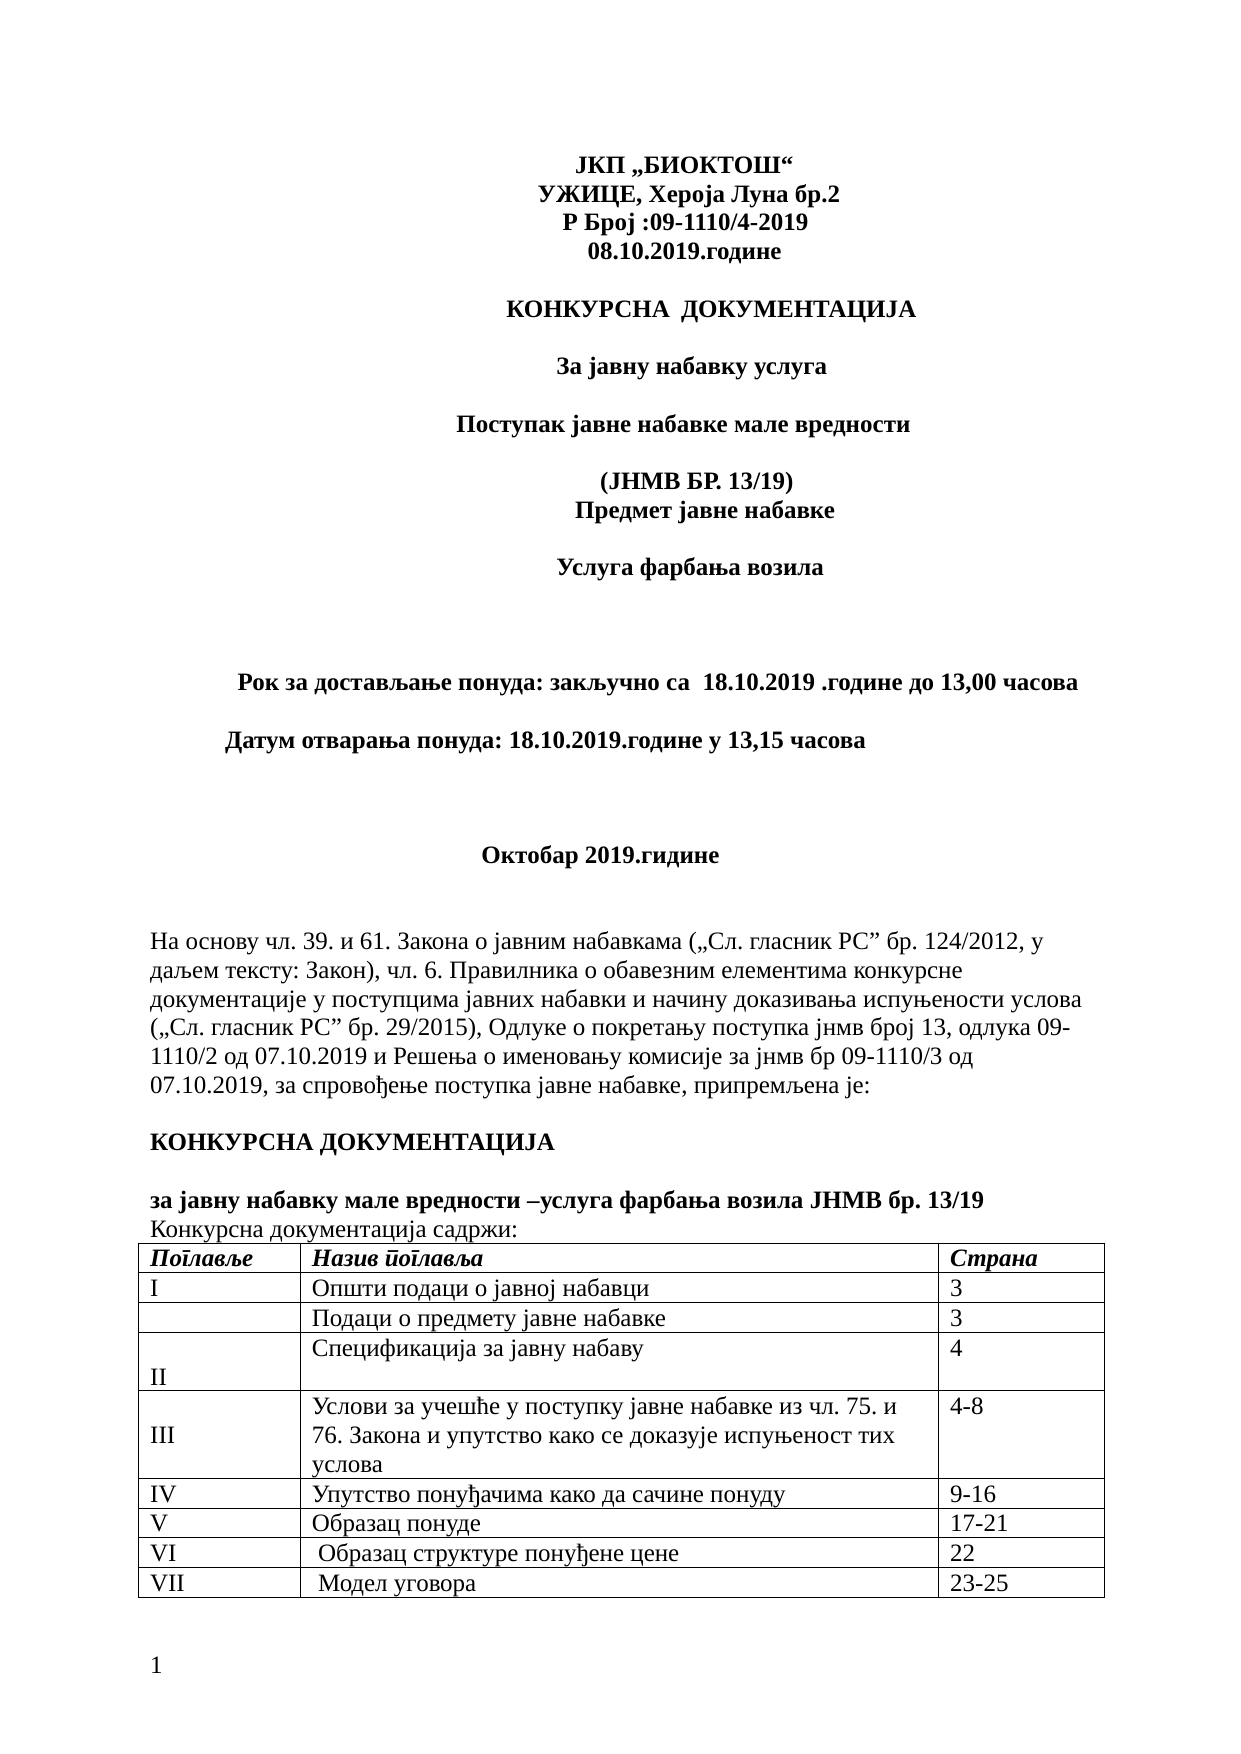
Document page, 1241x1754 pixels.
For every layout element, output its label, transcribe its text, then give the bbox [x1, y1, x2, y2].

table_cell V [139, 1509, 300, 1537]
table_cell Општи подаци о јавној набавци [301, 1273, 938, 1302]
table_cell 4-8 [939, 1391, 1104, 1478]
text Р Број :09-1110/4-2019 [150, 207, 1090, 236]
table_cell Спецификација за јавну набаву [301, 1333, 938, 1390]
text УЖИЦЕ, Хероја Луна бр.2 [150, 179, 1090, 207]
table_cell 17-21 [939, 1509, 1104, 1537]
table_cell [139, 1303, 300, 1332]
text ЈКП „БИОКТОШ“ [150, 150, 1090, 179]
table_header Страна [939, 1244, 1104, 1272]
text (ЈНМВ БР. 13/19) [150, 466, 1090, 495]
table_cell 3 [939, 1273, 1104, 1302]
table_cell VII [139, 1568, 300, 1597]
text Поступак јавне набавке мале вредности [150, 409, 1090, 437]
table_cell IV [139, 1479, 300, 1507]
table_cell Образац структуре понуђене цене [301, 1538, 938, 1567]
table_cell Услови за учешће у поступку јавне набавке из чл. 75. и 76. Закона и упутство како се доказује испуњеност тих услова [301, 1391, 938, 1478]
table_cell 4 [939, 1333, 1104, 1390]
table_cell III [139, 1391, 300, 1478]
text На основу чл. 39. и 61. Закона о јавним набавкама („Сл. гласник РС” бр. 124/2012, у даљем тексту: Закон), чл. 6. Правилника о обавезним елементима конкурсне документације у поступцима јавних набавки и начину доказивања испуњености услова („Сл. гласник РС” бр. 29/2015), Одлуке о покретању поступка јнмв број 13, одлука 09-1110/2 од 07.10.2019 и Решења о именовању комисије за јнмв бр 09-1110/3 од 07.10.2019, за спровођење поступка јавне набавке, припремљена је: [150, 926, 1090, 1099]
table_cell 3 [939, 1303, 1104, 1332]
table_cell VI [139, 1538, 300, 1567]
text Услуга фарбања возила [150, 552, 1090, 581]
text Октобар 2019.гидине [150, 840, 1090, 869]
text за јавну набавку мале вредности –услуга фарбања возила ЈНМВ бр. 13/19 [150, 1185, 1090, 1214]
text Датум отварања понуда: 18.10.2019.године у 13,15 часова [150, 725, 1090, 754]
text 08.10.2019.године [150, 236, 1090, 265]
text Конкурсна документација садржи: [150, 1214, 1090, 1242]
text КОНКУРСНА ДОКУМЕНТАЦИЈА [150, 1127, 1090, 1156]
table_header Поглавље [139, 1244, 300, 1272]
text За јавну набавку услуга [150, 351, 1090, 380]
table_header Назив поглавља [301, 1244, 938, 1272]
table_cell Образац понуде [301, 1509, 938, 1537]
text Предмет јавне набавке [150, 495, 1090, 524]
table_cell 23-25 [939, 1568, 1104, 1597]
text КОНКУРСНA ДОКУМЕНТАЦИЈA [150, 294, 1090, 322]
table_cell II [139, 1333, 300, 1390]
table_cell Подаци о предмету јавне набавке [301, 1303, 938, 1332]
text Рок за достављање понуда: закључно са 18.10.2019 .године до 13,00 часова [150, 667, 1090, 696]
table_cell Упутство понуђачима како да сачине понуду [301, 1479, 938, 1507]
table_cell I [139, 1273, 300, 1302]
table_cell 22 [939, 1538, 1104, 1567]
table_cell 9-16 [939, 1479, 1104, 1507]
table_cell Модел уговора [301, 1568, 938, 1597]
